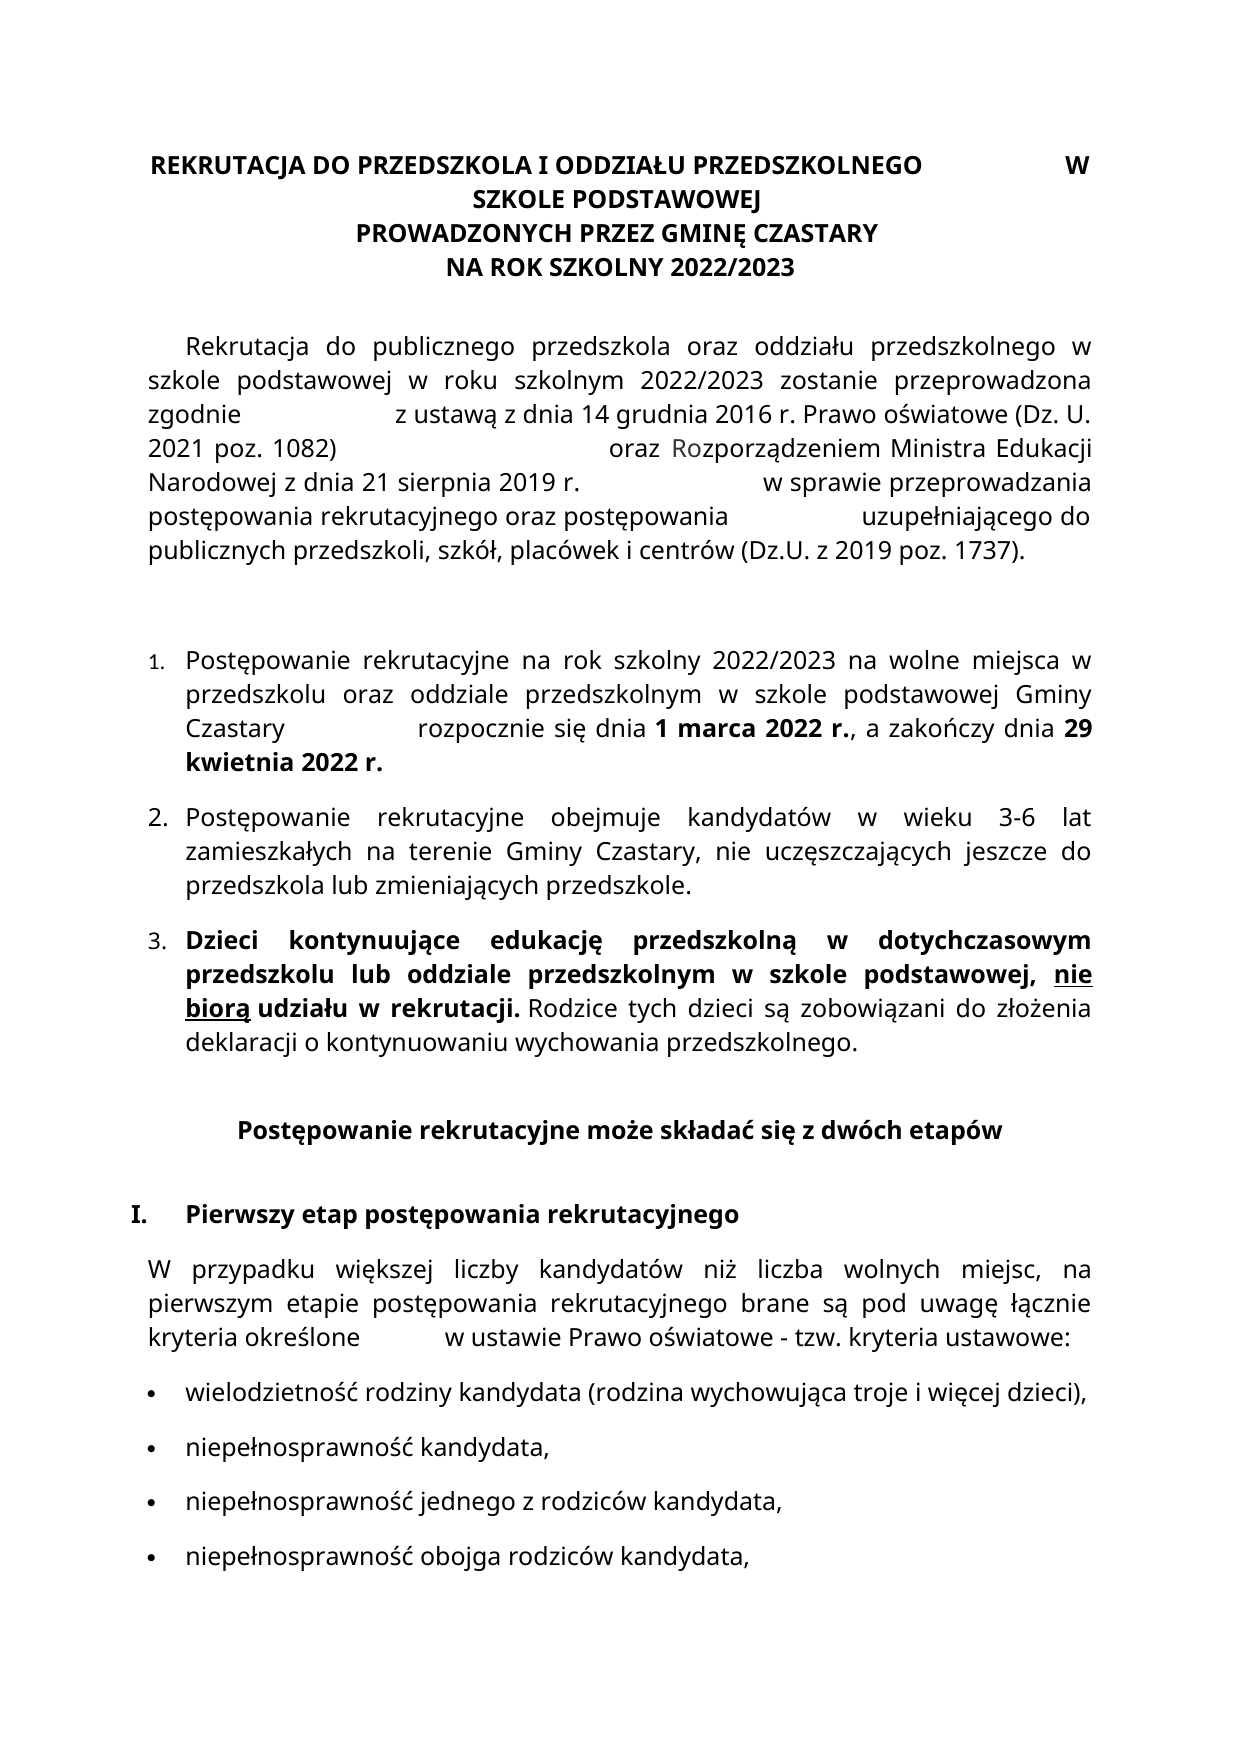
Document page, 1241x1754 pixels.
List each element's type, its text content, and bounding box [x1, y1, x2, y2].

text Postępowanie rekrutacyjne może składać się z dwóch etapów [148, 1113, 1093, 1147]
text W przypadku większej liczby kandydatów niż liczba wolnych miejsc, na pierwszym etapie postępowania rekrutacyjnego brane są pod uwagę łącznie kryteria określone w ustawie Prawo oświatowe - tzw. kryteria ustawowe: [148, 1251, 1093, 1353]
text PROWADZONYCH PRZEZ GMINĘ CZASTARY [148, 216, 1093, 250]
list Postępowanie rekrutacyjne obejmuje kandydatów w wieku 3-6 lat zamieszkałych na terenie Gminy Czastary, nie uczęszczających jeszcze do przedszkola lub zmieniających przedszkole. [148, 799, 1093, 902]
list Pierwszy etap postępowania rekrutacyjnego [148, 1196, 1093, 1230]
list Dzieci kontynuujące edukację przedszkolną w dotychczasowym przedszkolu lub oddziale przedszkolnym w szkole podstawowej, nie biorą udziału w rekrutacji. Rodzice tych dzieci są zobowiązani do złożenia deklaracji o kontynuowaniu wychowania przedszkolnego. [148, 923, 1093, 1059]
text REKRUTACJA DO PRZEDSZKOLA I ODDZIAŁU PRZEDSZKOLNEGO W SZKOLE PODSTAWOWEJ [148, 148, 1093, 216]
list Postępowanie rekrutacyjne na rok szkolny 2022/2023 na wolne miejsca w przedszkolu oraz oddziale przedszkolnym w szkole podstawowej Gminy Czastary rozpocznie się dnia 1 marca 2022 r., a zakończy dnia 29 kwietnia 2022 r. [148, 642, 1093, 779]
text Rekrutacja do publicznego przedszkola oraz oddziału przedszkolnego w szkole podstawowej w roku szkolnym 2022/2023 zostanie przeprowadzona zgodnie z ustawą z dnia 14 grudnia 2016 r. Prawo oświatowe (Dz. U. 2021 poz. 1082) oraz Rozporządzeniem Ministra Edukacji Narodowej z dnia 21 sierpnia 2019 r. w sprawie przeprowadzania postępowania rekrutacyjnego oraz postępowania uzupełniającego do publicznych przedszkoli, szkół, placówek i centrów (Dz.U. z 2019 poz. 1737). [148, 328, 1093, 567]
text NA ROK SZKOLNY 2022/2023 [148, 250, 1093, 284]
list niepełnosprawność kandydata, [148, 1429, 1093, 1463]
list wielodzietność rodziny kandydata (rodzina wychowująca troje i więcej dzieci), [148, 1374, 1093, 1408]
list niepełnosprawność obojga rodziców kandydata, [148, 1539, 1093, 1573]
list niepełnosprawność jednego z rodziców kandydata, [148, 1484, 1093, 1518]
